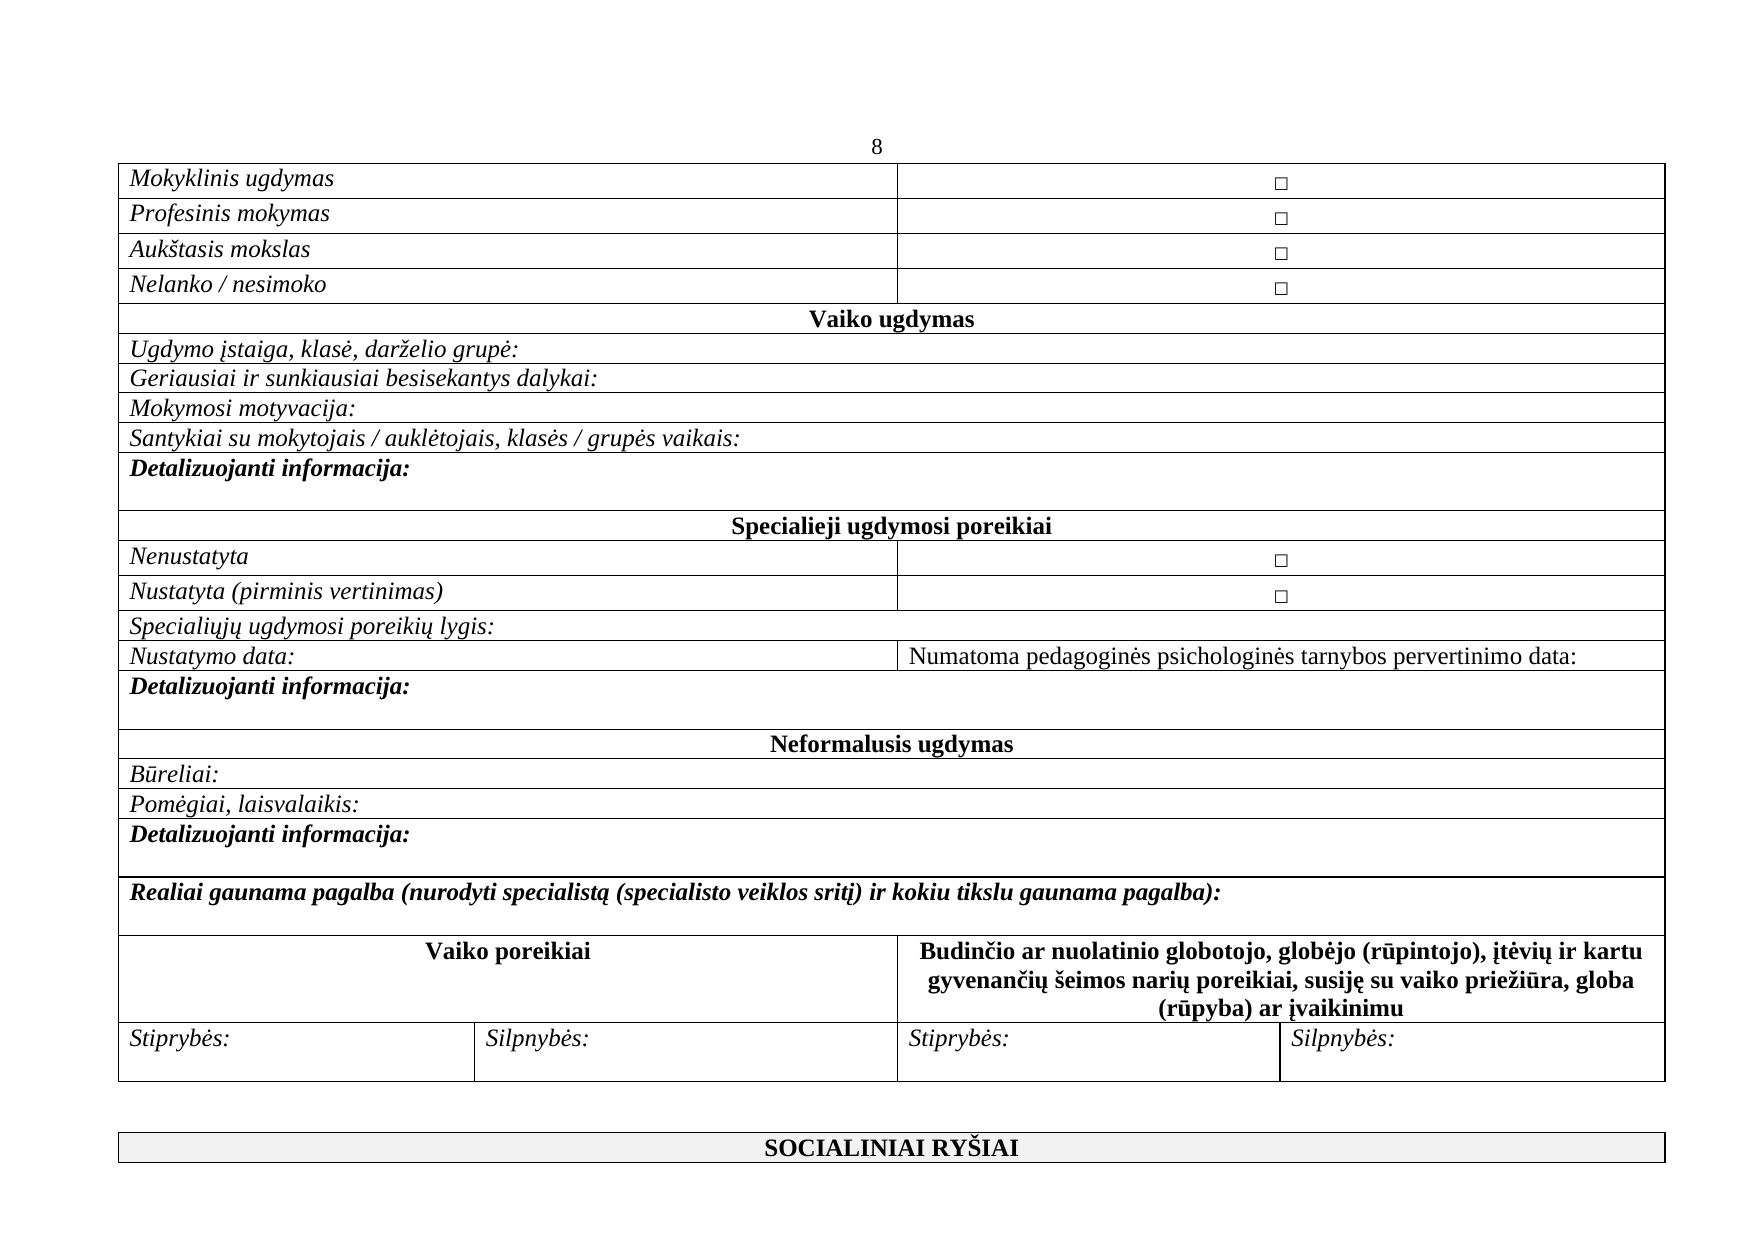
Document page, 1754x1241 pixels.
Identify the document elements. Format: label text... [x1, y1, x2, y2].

table_cell Nenustatyta [119, 541, 897, 575]
table_cell Specialieji ugdymosi poreikiai [119, 511, 1664, 540]
table_cell Nelanko / nesimoko [119, 269, 897, 303]
table_cell Vaiko poreikiai [119, 936, 897, 1022]
table_cell ☐ [898, 234, 1664, 268]
table_cell Specialiųjų ugdymosi poreikių lygis: [119, 611, 1664, 640]
table_header SOCIALINIAI RYŠIAI [119, 1133, 1664, 1162]
table_cell Numatoma pedagoginės psichologinės tarnybos pervertinimo data: [898, 641, 1664, 670]
table_cell ☐ [898, 576, 1664, 610]
table_cell Nustatyta (pirminis vertinimas) [119, 576, 897, 610]
table_cell Stiprybės: [898, 1023, 1279, 1081]
table_cell Detalizuojanti informacija: [119, 453, 1664, 510]
table_cell ☐ [898, 269, 1664, 303]
table_cell ☐ [898, 541, 1664, 575]
table_cell Detalizuojanti informacija: [119, 671, 1664, 728]
table_cell Detalizuojanti informacija: [119, 819, 1664, 876]
table_cell Stiprybės: [119, 1023, 474, 1081]
table_cell Mokyklinis ugdymas [119, 164, 897, 197]
table_cell Neformalusis ugdymas [119, 730, 1664, 758]
table_cell Budinčio ar nuolatinio globotojo, globėjo (rūpintojo), įtėvių ir kartu gyvenančių šeimos narių poreikiai, susiję su vaiko priežiūra, globa (rūpyba) ar įvaikinimu [898, 936, 1664, 1022]
table_cell Realiai gaunama pagalba (nurodyti specialistą (specialisto veiklos sritį) ir kokiu tikslu gaunama pagalba): [119, 878, 1664, 935]
table_cell Profesinis mokymas [119, 199, 897, 233]
table_cell ☐ [898, 164, 1664, 197]
table_cell Vaiko ugdymas [119, 304, 1664, 333]
table_cell Geriausiai ir sunkiausiai besisekantys dalykai: [119, 364, 1664, 392]
table_cell Aukštasis mokslas [119, 234, 897, 268]
table_cell Pomėgiai, laisvalaikis: [119, 789, 1664, 818]
table_cell Silpnybės: [475, 1023, 897, 1081]
table_cell Mokymosi motyvacija: [119, 393, 1664, 422]
table_cell Silpnybės: [1281, 1023, 1664, 1081]
table_cell Ugdymo įstaiga, klasė, darželio grupė: [119, 334, 1664, 362]
table_cell ☐ [898, 199, 1664, 233]
table_cell Nustatymo data: [119, 641, 897, 670]
table_cell Būreliai: [119, 759, 1664, 788]
table_cell Santykiai su mokytojais / auklėtojais, klasės / grupės vaikais: [119, 423, 1664, 452]
